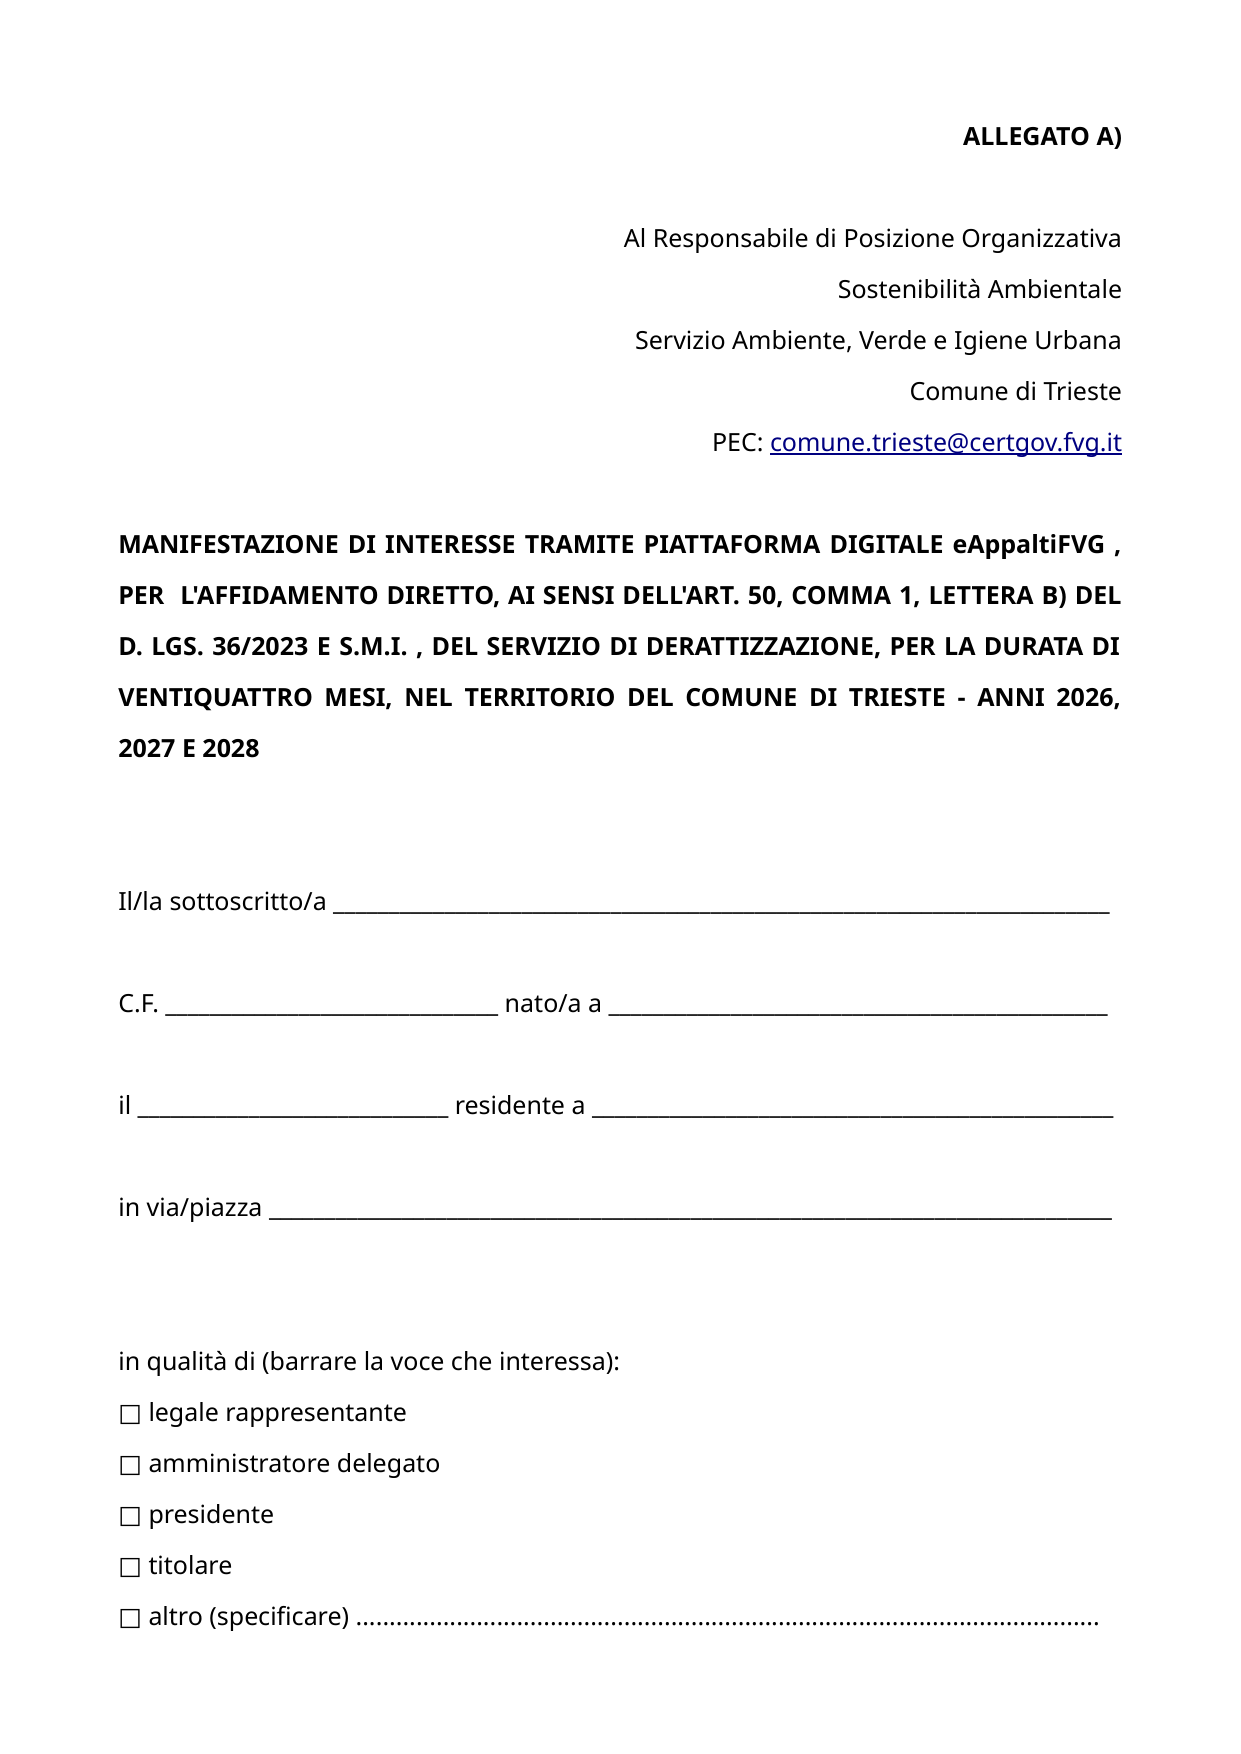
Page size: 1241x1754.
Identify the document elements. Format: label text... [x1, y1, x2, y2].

text C.F. ______________________________ nato/a a _____________________________________________ [118, 986, 1122, 1020]
text il ____________________________ residente a _______________________________________________ [118, 1088, 1122, 1122]
text in qualità di (barrare la voce che interessa): [118, 1343, 1122, 1377]
text PEC: comune.trieste@certgov.fvg.it [118, 424, 1122, 458]
text MANIFESTAZIONE DI INTERESSE TRAMITE PIATTAFORMA DIGITALE eAppaltiFVG , PER L'AFFIDAMENTO DIRETTO, AI SENSI DELL'ART. 50, COMMA 1, LETTERA B) DEL D. LGS. 36/2023 E S.M.I. , DEL SERVIZIO DI DERATTIZZAZIONE, PER LA DURATA DI VENTIQUATTRO MESI, NEL TERRITORIO DEL COMUNE DI TRIESTE - ANNI 2026, 2027 E 2028 [118, 526, 1122, 765]
text in via/piazza ____________________________________________________________________________ [118, 1190, 1122, 1224]
text □ titolare [118, 1547, 1122, 1581]
text Sostenibilità Ambientale [118, 271, 1122, 305]
text □ amministratore delegato [118, 1445, 1122, 1479]
text □ altro (specificare) ............................................................................................................... [118, 1598, 1122, 1632]
text Servizio Ambiente, Verde e Igiene Urbana [118, 322, 1122, 356]
text □ legale rappresentante [118, 1394, 1122, 1428]
text Comune di Trieste [118, 373, 1122, 407]
text Al Responsabile di Posizione Organizzativa [118, 220, 1122, 254]
text ALLEGATO A) [118, 118, 1122, 152]
text □ presidente [118, 1496, 1122, 1530]
text Il/la sottoscritto/a ______________________________________________________________________ [118, 884, 1122, 918]
